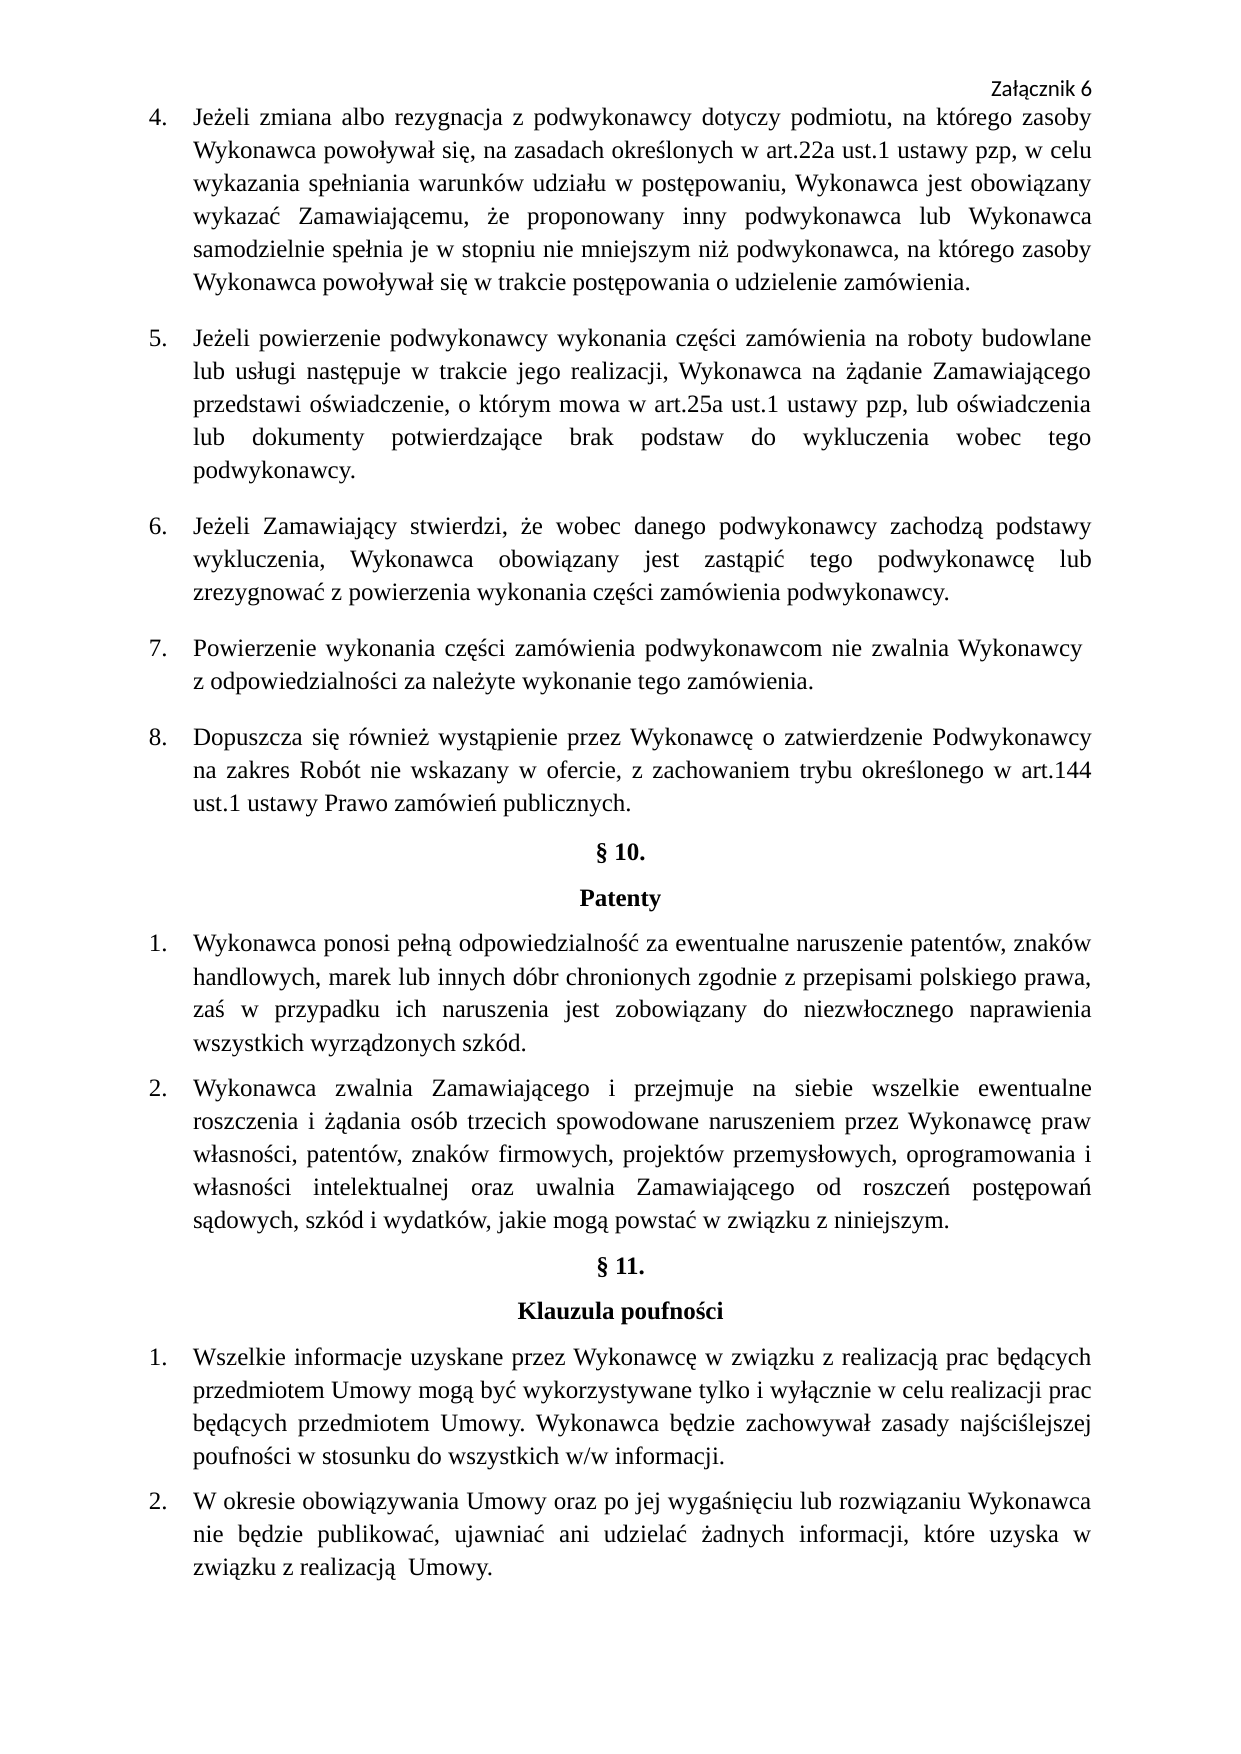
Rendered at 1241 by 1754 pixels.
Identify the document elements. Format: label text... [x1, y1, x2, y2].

text 1. Wszelkie informacje uzyskane przez Wykonawcę w związku z realizacją prac będących przedmiotem Umowy mogą być wykorzystywane tylko i wyłącznie w celu realizacji prac będących przedmiotem Umowy. Wykonawca będzie zachowywał zasady najściślejszej poufności w stosunku do wszystkich w/w informacji. [148, 1342, 1092, 1469]
text Patenty [148, 883, 1092, 912]
list Jeżeli zmiana albo rezygnacja z podwykonawcy dotyczy podmiotu, na którego zasoby Wykonawca powoływał się, na zasadach określonych w art.22a ust.1 ustawy pzp, w celu wykazania spełniania warunków udziału w postępowaniu, Wykonawca jest obowiązany wykazać Zamawiającemu, że proponowany inny podwykonawca lub Wykonawca samodzielnie spełnia je w stopniu nie mniejszym niż podwykonawca, na którego zasoby Wykonawca powoływał się w trakcie postępowania o udzielenie zamówienia. [148, 102, 1092, 296]
subtitle Klauzula poufności [148, 1296, 1092, 1325]
list Wykonawca ponosi pełną odpowiedzialność za ewentualne naruszenie patentów, znaków handlowych, marek lub innych dóbr chronionych zgodnie z przepisami polskiego prawa, zaś w przypadku ich naruszenia jest zobowiązany do niezwłocznego naprawienia wszystkich wyrządzonych szkód. [148, 928, 1092, 1056]
list Jeżeli Zamawiający stwierdzi, że wobec danego podwykonawcy zachodzą podstawy wykluczenia, Wykonawca obowiązany jest zastąpić tego podwykonawcę lub zrezygnować z powierzenia wykonania części zamówienia podwykonawcy. [148, 511, 1092, 606]
list Wykonawca zwalnia Zamawiającego i przejmuje na siebie wszelkie ewentualne roszczenia i żądania osób trzecich spowodowane naruszeniem przez Wykonawcę praw własności, patentów, znaków firmowych, projektów przemysłowych, oprogramowania i własności intelektualnej oraz uwalnia Zamawiającego od roszczeń postępowań sądowych, szkód i wydatków, jakie mogą powstać w związku z niniejszym. [148, 1073, 1092, 1234]
text § 10. [148, 837, 1092, 866]
subtitle § 11. [148, 1251, 1092, 1279]
text 2. W okresie obowiązywania Umowy oraz po jej wygaśnięciu lub rozwiązaniu Wykonawca nie będzie publikować, ujawniać ani udzielać żadnych informacji, które uzyska w związku z realizacją Umowy. [148, 1486, 1092, 1581]
list Powierzenie wykonania części zamówienia podwykonawcom nie zwalnia Wykonawcy z odpowiedzialności za należyte wykonanie tego zamówienia. [148, 633, 1092, 694]
list Dopuszcza się również wystąpienie przez Wykonawcę o zatwierdzenie Podwykonawcy na zakres Robót nie wskazany w ofercie, z zachowaniem trybu określonego w art.144 ust.1 ustawy Prawo zamówień publicznych. [148, 722, 1092, 817]
list Jeżeli powierzenie podwykonawcy wykonania części zamówienia na roboty budowlane lub usługi następuje w trakcie jego realizacji, Wykonawca na żądanie Zamawiającego przedstawi oświadczenie, o którym mowa w art.25a ust.1 ustawy pzp, lub oświadczenia lub dokumenty potwierdzające brak podstaw do wykluczenia wobec tego podwykonawcy. [148, 323, 1092, 484]
